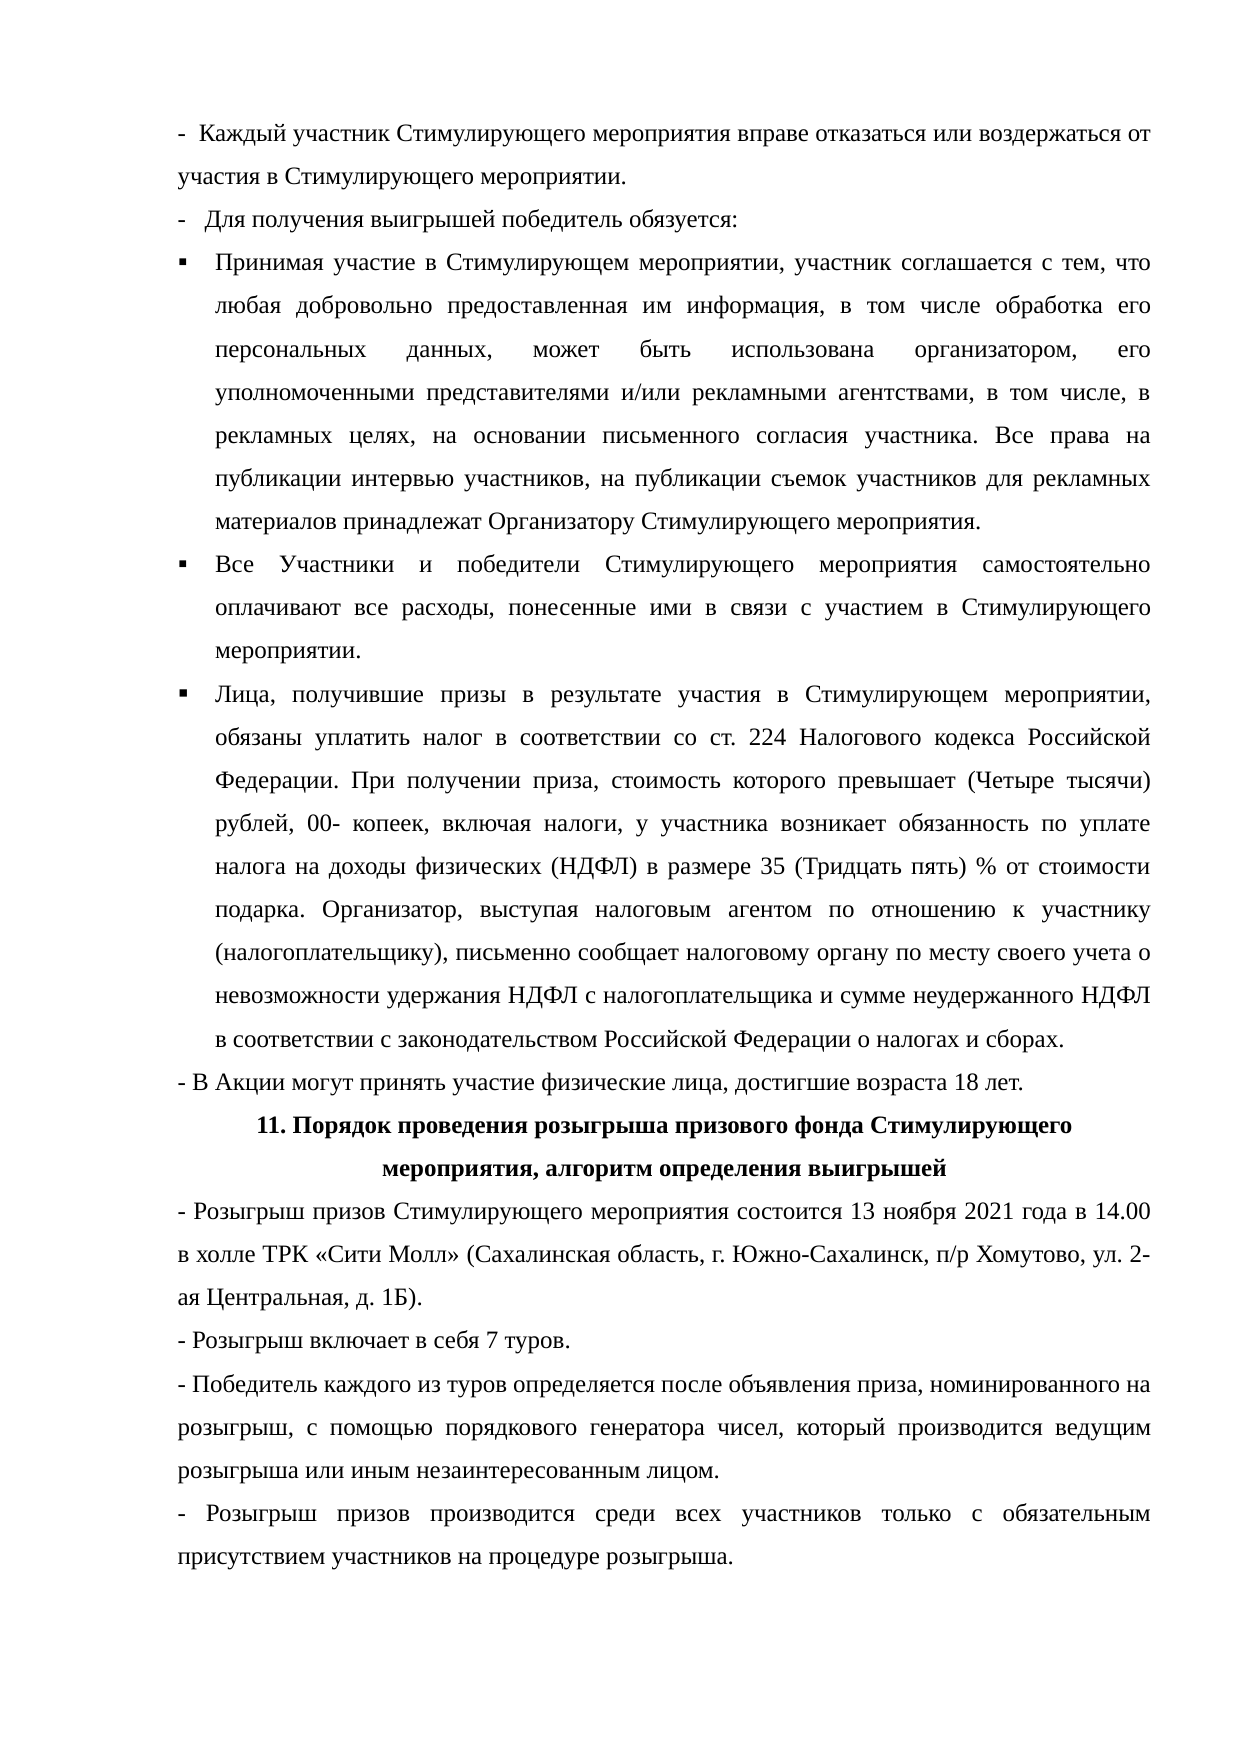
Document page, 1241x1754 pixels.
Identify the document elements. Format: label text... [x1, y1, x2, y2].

text - Для получения выигрышей победитель обязуется: [177, 204, 1152, 233]
list Все Участники и победители Стимулирующего мероприятия самостоятельно оплачивают все расходы, понесенные ими в связи с участием в Стимулирующего мероприятии. [177, 549, 1152, 664]
text - Розыгрыш призов производится среди всех участников только с обязательным присутствием участников на процедуре розыгрыша. [177, 1498, 1152, 1570]
text - Розыгрыш включает в себя 7 туров. [177, 1326, 1152, 1354]
text - Каждый участник Стимулирующего мероприятия вправе отказаться или воздержаться от участия в Стимулирующего мероприятии. [177, 118, 1152, 190]
text - В Акции могут принять участие физические лица, достигшие возраста 18 лет. [177, 1067, 1152, 1096]
list Принимая участие в Стимулирующем мероприятии, участник соглашается с тем, что любая добровольно предоставленная им информация, в том числе обработка его персональных данных, может быть использована организатором, его уполномоченными представителями и/или рекламными агентствами, в том числе, в рекламных целях, на основании письменного согласия участника. Все права на публикации интервью участников, на публикации съемок участников для рекламных материалов принадлежат Организатору Стимулирующего мероприятия. [177, 247, 1152, 535]
text - Розыгрыш призов Стимулирующего мероприятия состоится 13 ноября 2021 года в 14.00 в холле ТРК «Сити Молл» (Сахалинская область, г. Южно-Сахалинск, п/р Хомутово, ул. 2-ая Центральная, д. 1Б). [177, 1196, 1152, 1311]
text - Победитель каждого из туров определяется после объявления приза, номинированного на розыгрыш, с помощью порядкового генератора чисел, который производится ведущим розыгрыша или иным незаинтересованным лицом. [177, 1369, 1152, 1484]
text 11. Порядок проведения розыгрыша призового фонда Стимулирующего мероприятия, алгоритм определения выигрышей [177, 1110, 1152, 1182]
list Лица, получившие призы в результате участия в Стимулирующем мероприятии, обязаны уплатить налог в соответствии со ст. 224 Налогового кодекса Российской Федерации. При получении приза, стоимость которого превышает (Четыре тысячи) рублей, 00- копеек, включая налоги, у участника возникает обязанность по уплате налога на доходы физических (НДФЛ) в размере 35 (Тридцать пять) % от стоимости подарка. Организатор, выступая налоговым агентом по отношению к участнику (налогоплательщику), письменно сообщает налоговому органу по месту своего учета о невозможности удержания НДФЛ с налогоплательщика и сумме неудержанного НДФЛ в соответствии с законодательством Российской Федерации о налогах и сборах. [177, 679, 1152, 1052]
